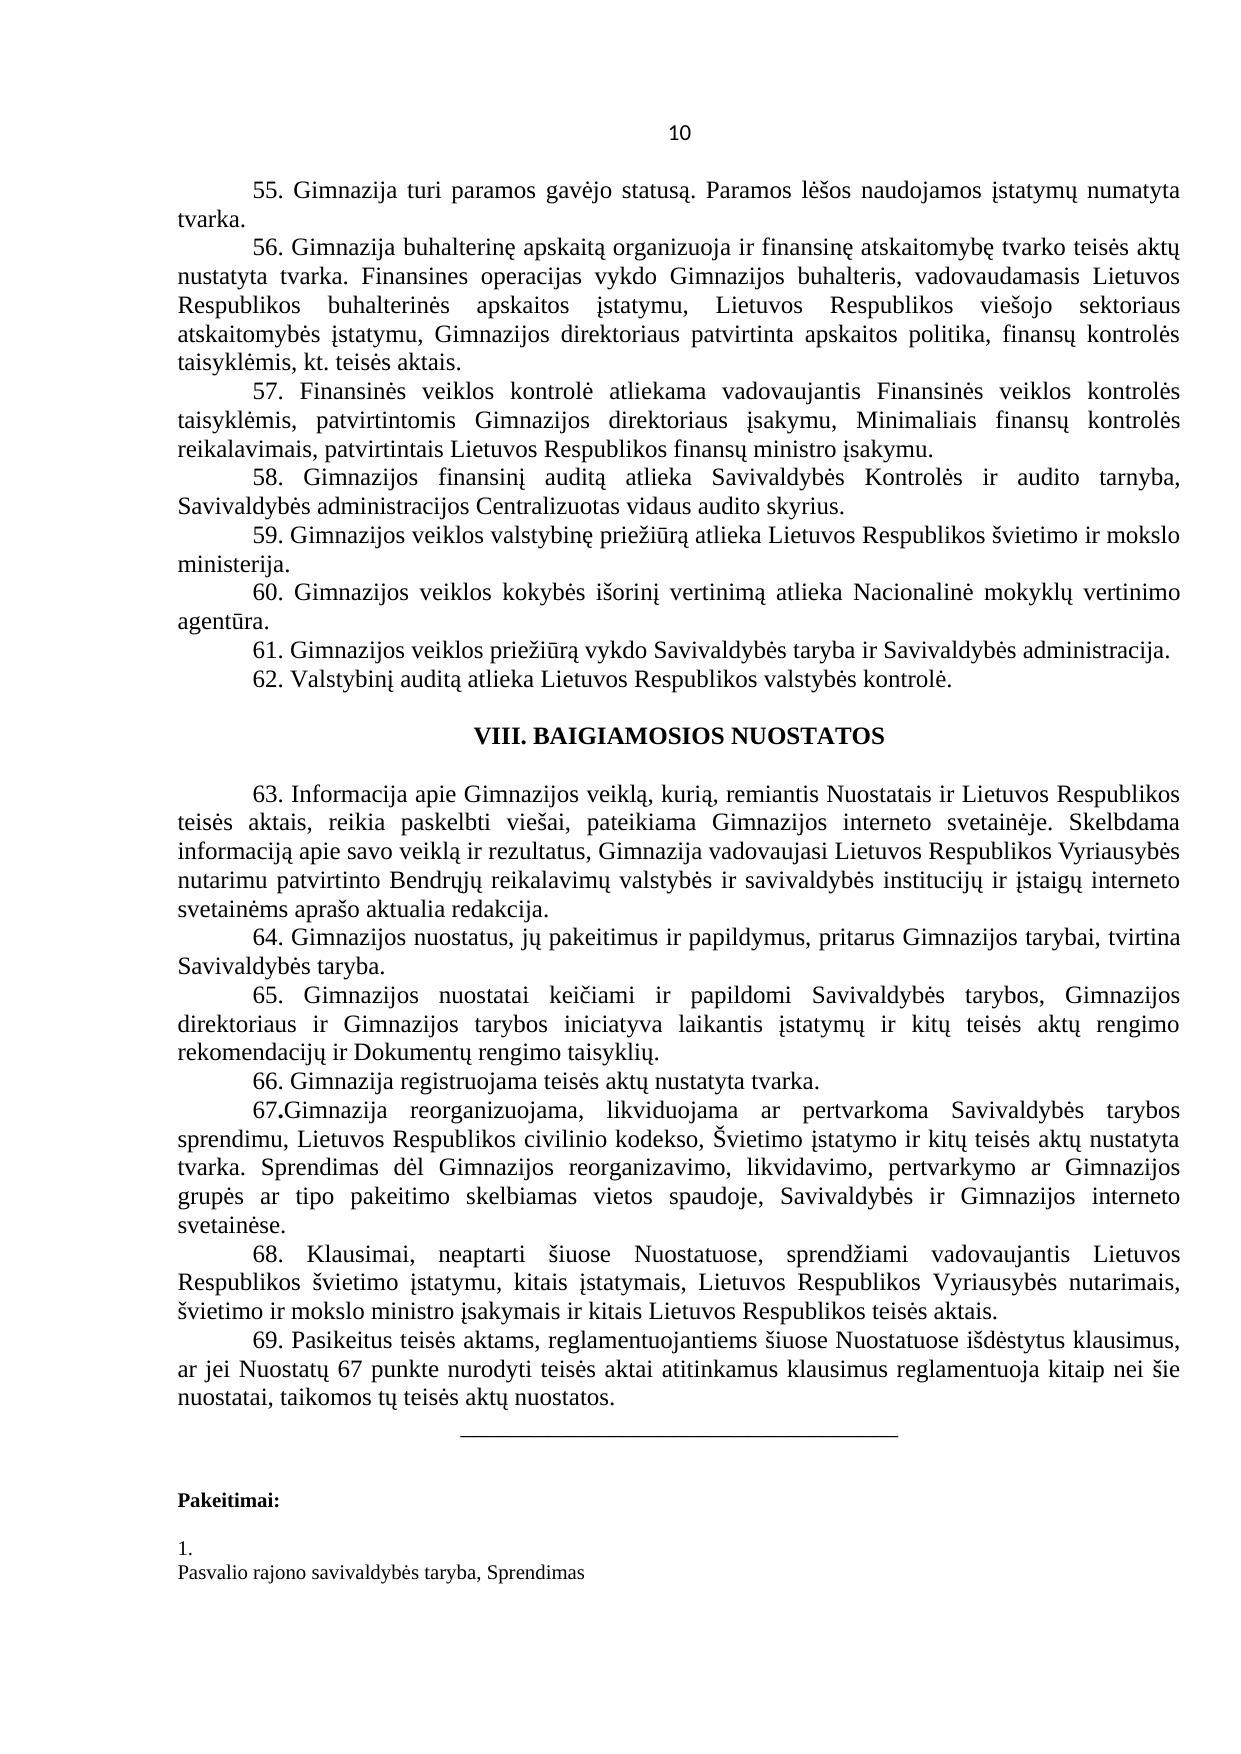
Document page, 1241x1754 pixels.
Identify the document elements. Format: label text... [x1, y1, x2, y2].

text 58. Gimnazijos finansinį auditą atlieka Savivaldybės Kontrolės ir audito tarnyba, Savivaldybės administracijos Centralizuotas vidaus audito skyrius. [177, 462, 1181, 520]
text 69. Pasikeitus teisės aktams, reglamentuojantiems šiuose Nuostatuose išdėstytus klausimus, ar jei Nuostatų 67 punkte nurodyti teisės aktai atitinkamus klausimus reglamentuoja kitaip nei šie nuostatai, taikomos tų teisės aktų nuostatos. [177, 1325, 1181, 1411]
text 65. Gimnazijos nuostatai keičiami ir papildomi Savivaldybės tarybos, Gimnazijos direktoriaus ir Gimnazijos tarybos iniciatyva laikantis įstatymų ir kitų teisės aktų rengimo rekomendacijų ir Dokumentų rengimo taisyklių. [177, 980, 1181, 1066]
text 56. Gimnazija buhalterinę apskaitą organizuoja ir finansinę atskaitomybę tvarko teisės aktų nustatyta tvarka. Finansines operacijas vykdo Gimnazijos buhalteris, vadovaudamasis Lietuvos Respublikos buhalterinės apskaitos įstatymu, Lietuvos Respublikos viešojo sektoriaus atskaitomybės įstatymu, Gimnazijos direktoriaus patvirtinta apskaitos politika, finansų kontrolės taisyklėmis, kt. teisės aktais. [177, 232, 1181, 376]
text Pakeitimai: [177, 1488, 1181, 1512]
text 67.Gimnazija reorganizuojama, likviduojama ar pertvarkoma Savivaldybės tarybos sprendimu, Lietuvos Respublikos civilinio kodekso, Švietimo įstatymo ir kitų teisės aktų nustatyta tvarka. Sprendimas dėl Gimnazijos reorganizavimo, likvidavimo, pertvarkymo ar Gimnazijos grupės ar tipo pakeitimo skelbiamas vietos spaudoje, Savivaldybės ir Gimnazijos interneto svetainėse. [177, 1095, 1181, 1239]
text 57. Finansinės veiklos kontrolė atliekama vadovaujantis Finansinės veiklos kontrolės taisyklėmis, patvirtintomis Gimnazijos direktoriaus įsakymu, Minimaliais finansų kontrolės reikalavimais, patvirtintais Lietuvos Respublikos finansų ministro įsakymu. [177, 376, 1181, 462]
text 60. Gimnazijos veiklos kokybės išorinį vertinimą atlieka Nacionalinė mokyklų vertinimo agentūra. [177, 577, 1181, 635]
text Pasvalio rajono savivaldybės taryba, Sprendimas [177, 1560, 1181, 1584]
text 59. Gimnazijos veiklos valstybinę priežiūrą atlieka Lietuvos Respublikos švietimo ir mokslo ministerija. [177, 520, 1181, 577]
text 64. Gimnazijos nuostatus, jų pakeitimus ir papildymus, pritarus Gimnazijos tarybai, tvirtina Savivaldybės taryba. [177, 922, 1181, 980]
text 61. Gimnazijos veiklos priežiūrą vykdo Savivaldybės taryba ir Savivaldybės administracija. [177, 635, 1181, 664]
text VIII. BAIGIAMOSIOS NUOSTATOS [177, 721, 1181, 750]
text 62. Valstybinį auditą atlieka Lietuvos Respublikos valstybės kontrolė. [177, 664, 1181, 692]
text 1. [177, 1536, 1181, 1560]
text ___________________________________ [177, 1411, 1181, 1440]
text 68. Klausimai, neaptarti šiuose Nuostatuose, sprendžiami vadovaujantis Lietuvos Respublikos švietimo įstatymu, kitais įstatymais, Lietuvos Respublikos Vyriausybės nutarimais, švietimo ir mokslo ministro įsakymais ir kitais Lietuvos Respublikos teisės aktais. [177, 1239, 1181, 1325]
text 55. Gimnazija turi paramos gavėjo statusą. Paramos lėšos naudojamos įstatymų numatyta tvarka. [177, 175, 1181, 232]
text 63. Informacija apie Gimnazijos veiklą, kurią, remiantis Nuostatais ir Lietuvos Respublikos teisės aktais, reikia paskelbti viešai, pateikiama Gimnazijos interneto svetainėje. Skelbdama informaciją apie savo veiklą ir rezultatus, Gimnazija vadovaujasi Lietuvos Respublikos Vyriausybės nutarimu patvirtinto Bendrųjų reikalavimų valstybės ir savivaldybės institucijų ir įstaigų interneto svetainėms aprašo aktualia redakcija. [177, 779, 1181, 922]
text 66. Gimnazija registruojama teisės aktų nustatyta tvarka. [177, 1066, 1181, 1095]
